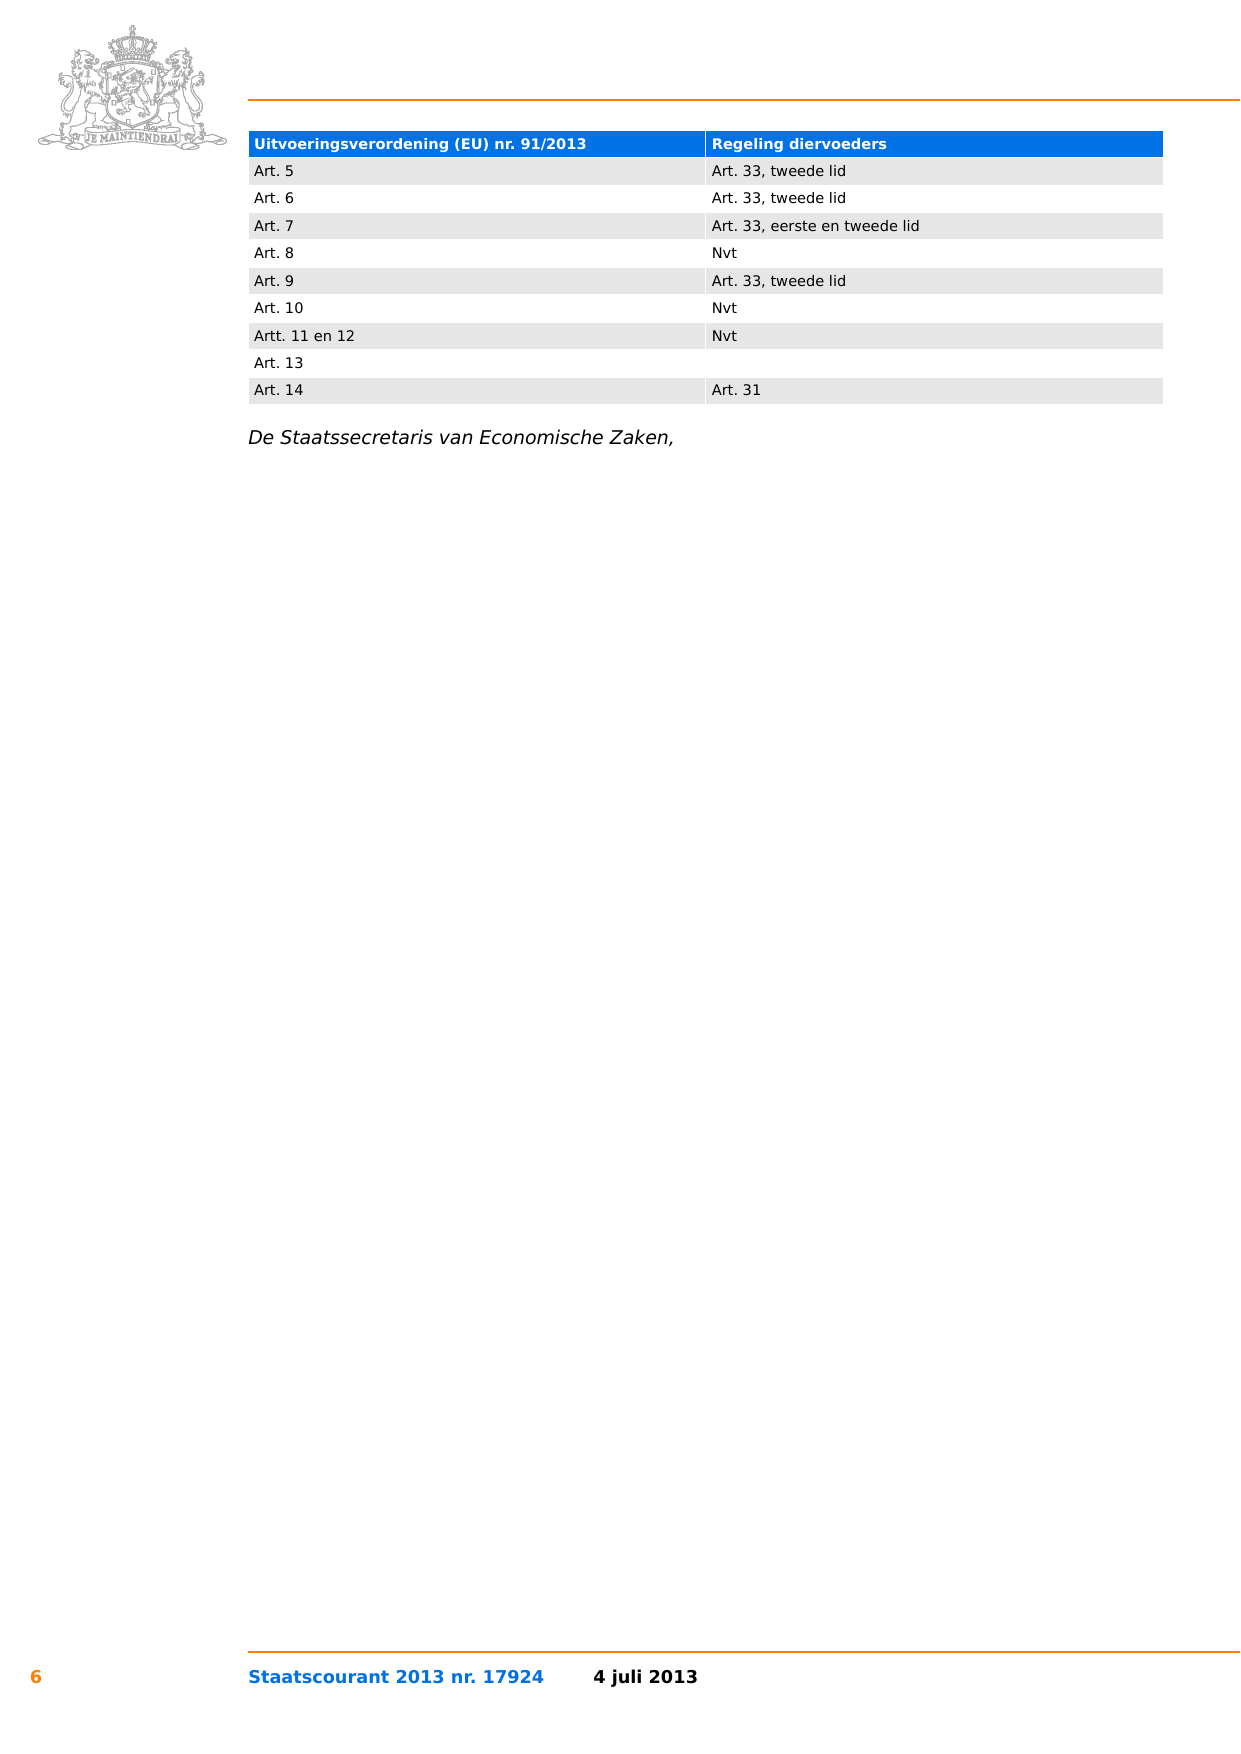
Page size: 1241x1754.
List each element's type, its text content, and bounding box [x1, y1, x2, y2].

table_cell Art. 5 [249, 158, 705, 185]
picture [38, 25, 227, 150]
table_cell Art. 7 [249, 213, 705, 239]
text De Staatssecretaris van Economische Zaken, [248, 427, 1163, 449]
table_cell Nvt [706, 323, 1163, 349]
table_cell Art. 6 [249, 186, 705, 212]
table_cell Art. 8 [249, 241, 705, 267]
table_cell Art. 13 [249, 350, 705, 376]
table_cell Nvt [706, 295, 1163, 322]
table_cell Art. 33, tweede lid [706, 268, 1163, 294]
table_cell Art. 9 [249, 268, 705, 294]
table_cell Art. 33, tweede lid [706, 158, 1163, 185]
table_cell Art. 33, tweede lid [706, 186, 1163, 212]
table_cell Artt. 11 en 12 [249, 323, 705, 349]
table_cell Art. 14 [249, 378, 705, 404]
table_cell Nvt [706, 241, 1163, 267]
table_cell Art. 31 [706, 378, 1163, 404]
table_cell [706, 350, 1163, 376]
table_cell Art. 10 [249, 295, 705, 322]
table_cell Art. 33, eerste en tweede lid [706, 213, 1163, 239]
table_header Uitvoeringsverordening (EU) nr. 91/2013 [249, 131, 705, 157]
table_header Regeling diervoeders [706, 131, 1163, 157]
